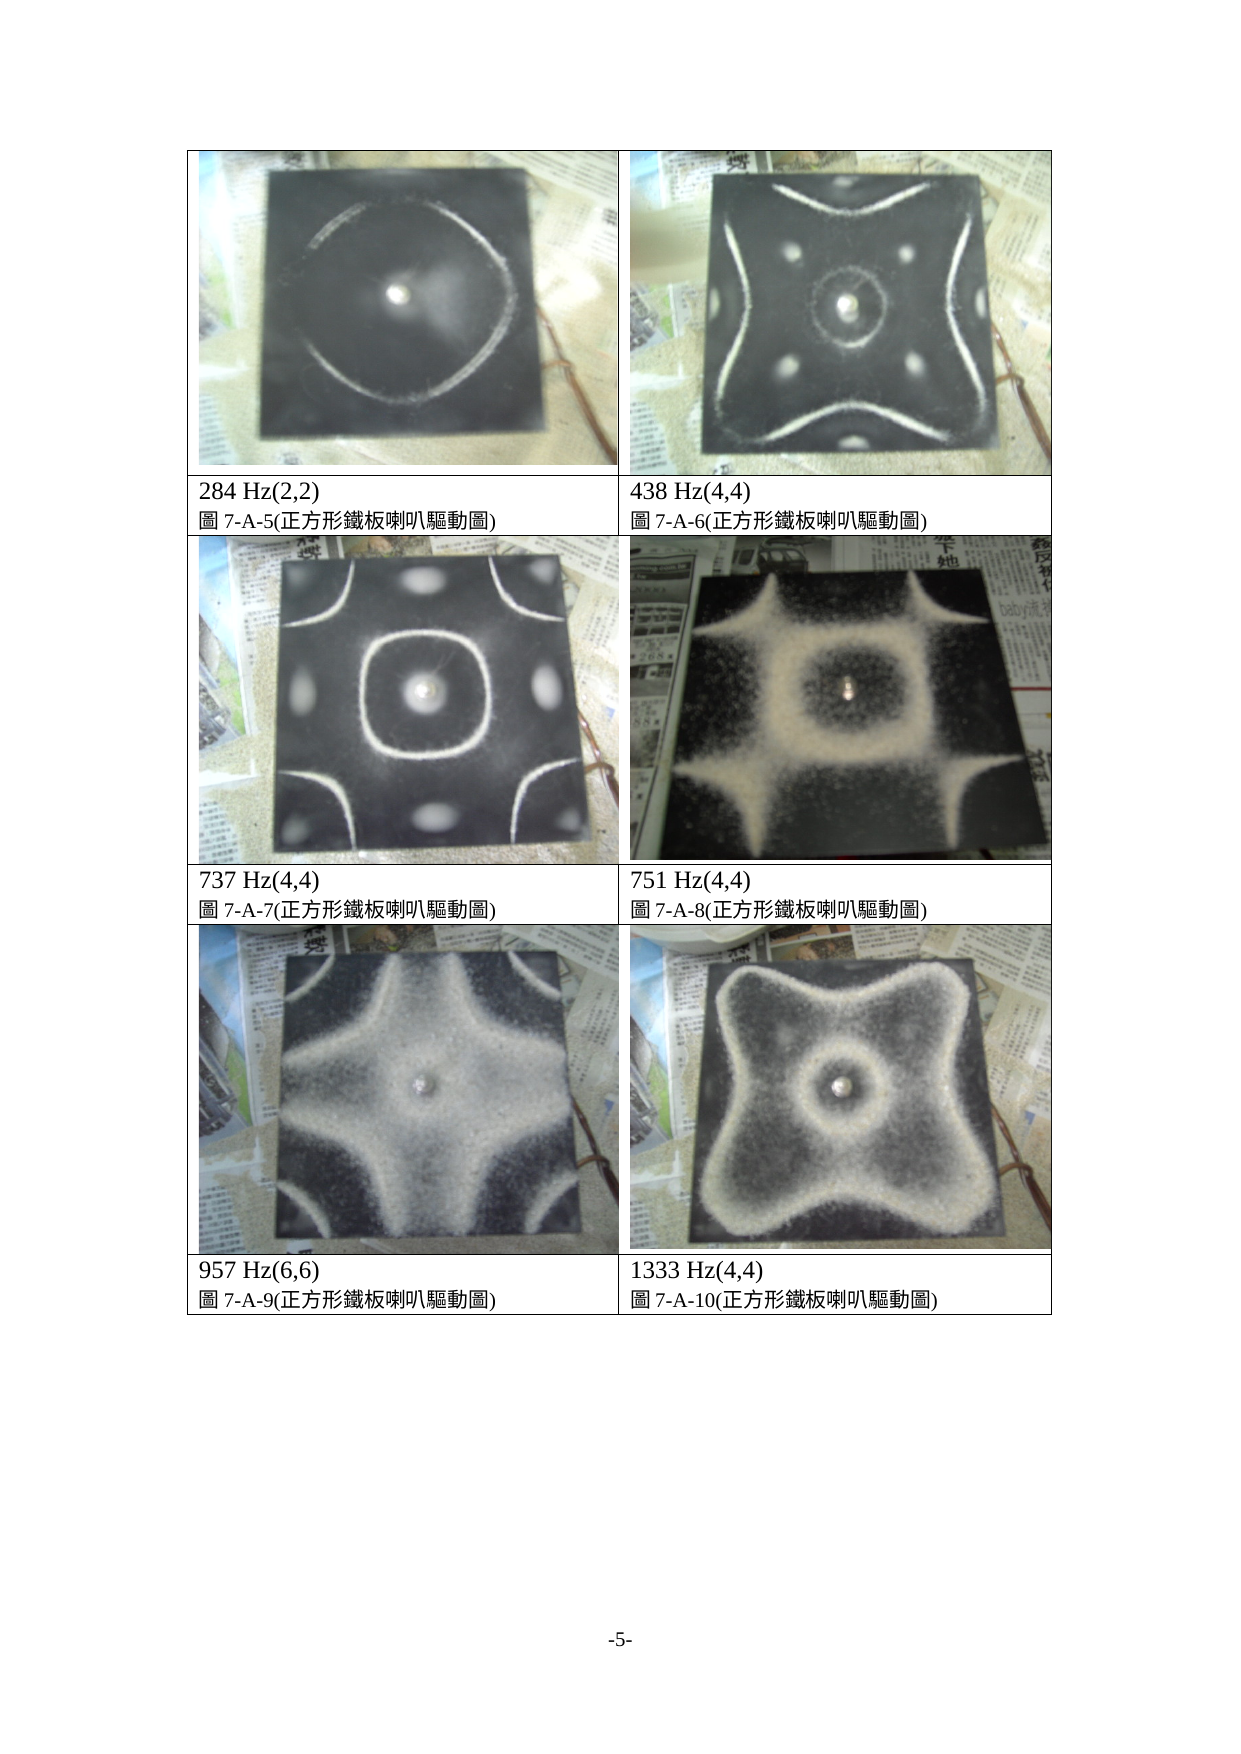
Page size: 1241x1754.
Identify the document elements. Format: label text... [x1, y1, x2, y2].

picture [198, 925, 619, 1254]
table_cell [619, 536, 1051, 864]
table_cell [188, 536, 198, 864]
table_cell [188, 151, 618, 475]
table_cell 751 Hz(4,4) 圖7-A-8(正方形鐵板喇叭驅動圖) [619, 865, 1051, 924]
table_cell [619, 151, 630, 475]
picture [198, 536, 619, 864]
picture [630, 536, 1052, 860]
table_cell 737 Hz(4,4) 圖7-A-7(正方形鐵板喇叭驅動圖) [188, 865, 618, 924]
table_cell 1333 Hz(4,4) 圖7-A-10(正方形鐵板喇叭驅動圖) [619, 1255, 1051, 1314]
table_cell [188, 925, 198, 1254]
picture [630, 151, 1052, 475]
picture [198, 151, 618, 465]
table_cell 284 Hz(2,2) 圖7-A-5(正方形鐵板喇叭驅動圖) [188, 476, 618, 535]
table_cell [619, 925, 1051, 1254]
table_cell 957 Hz(6,6) 圖7-A-9(正方形鐵板喇叭驅動圖) [188, 1255, 618, 1314]
picture [630, 925, 1052, 1249]
table_cell 438 Hz(4,4) 圖7-A-6(正方形鐵板喇叭驅動圖) [619, 476, 1051, 535]
